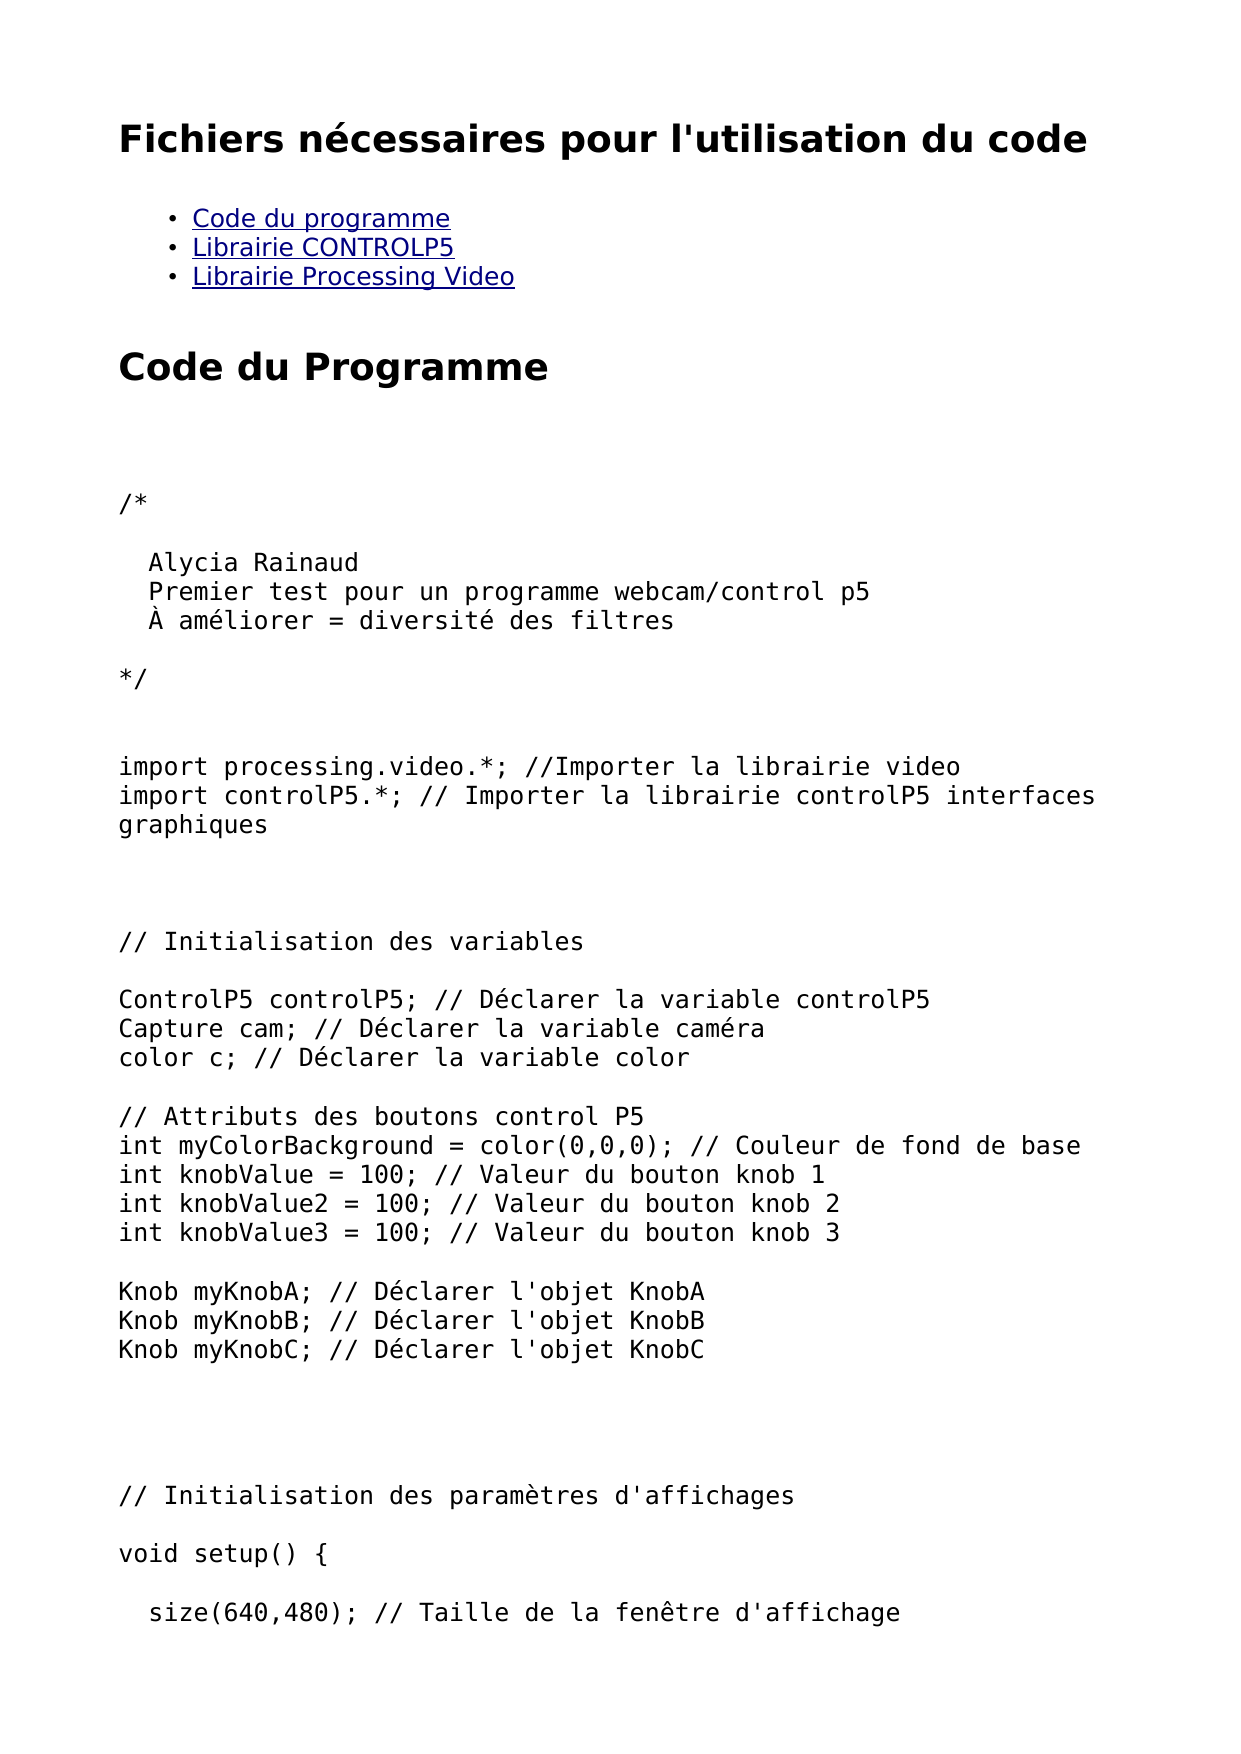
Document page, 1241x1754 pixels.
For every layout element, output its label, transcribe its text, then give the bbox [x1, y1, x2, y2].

subtitle Fichiers nécessaires pour l'utilisation du code [118, 118, 1122, 162]
text /* Alycia Rainaud Premier test pour un programme webcam/control p5 À améliorer = diversité des filtres */ import processing.video.*; //Importer la librairie video import controlP5.*; // Importer la librairie controlP5 interfaces graphiques // Initialisation des variables ControlP5 controlP5; // Déclarer la variable controlP5 Capture cam; // Déclarer la variable caméra color c; // Déclarer la variable color // Attributs des boutons control P5 int myColorBackground = color(0,0,0); // Couleur de fond de base int knobValue = 100; // Valeur du bouton knob 1 int knobValue2 = 100; // Valeur du bouton knob 2 int knobValue3 = 100; // Valeur du bouton knob 3 Knob myKnobA; // Déclarer l'objet KnobA Knob myKnobB; // Déclarer l'objet KnobB Knob myKnobC; // Déclarer l'objet KnobC // Initialisation des paramètres d'affichages void setup() { size(640,480); // Taille de la fenêtre d'affichage [118, 402, 1122, 1627]
list Code du programme [177, 204, 1122, 233]
list Librairie Processing Video [177, 262, 1122, 291]
list Librairie CONTROLP5 [177, 233, 1122, 262]
subtitle Code du Programme [118, 346, 1122, 389]
